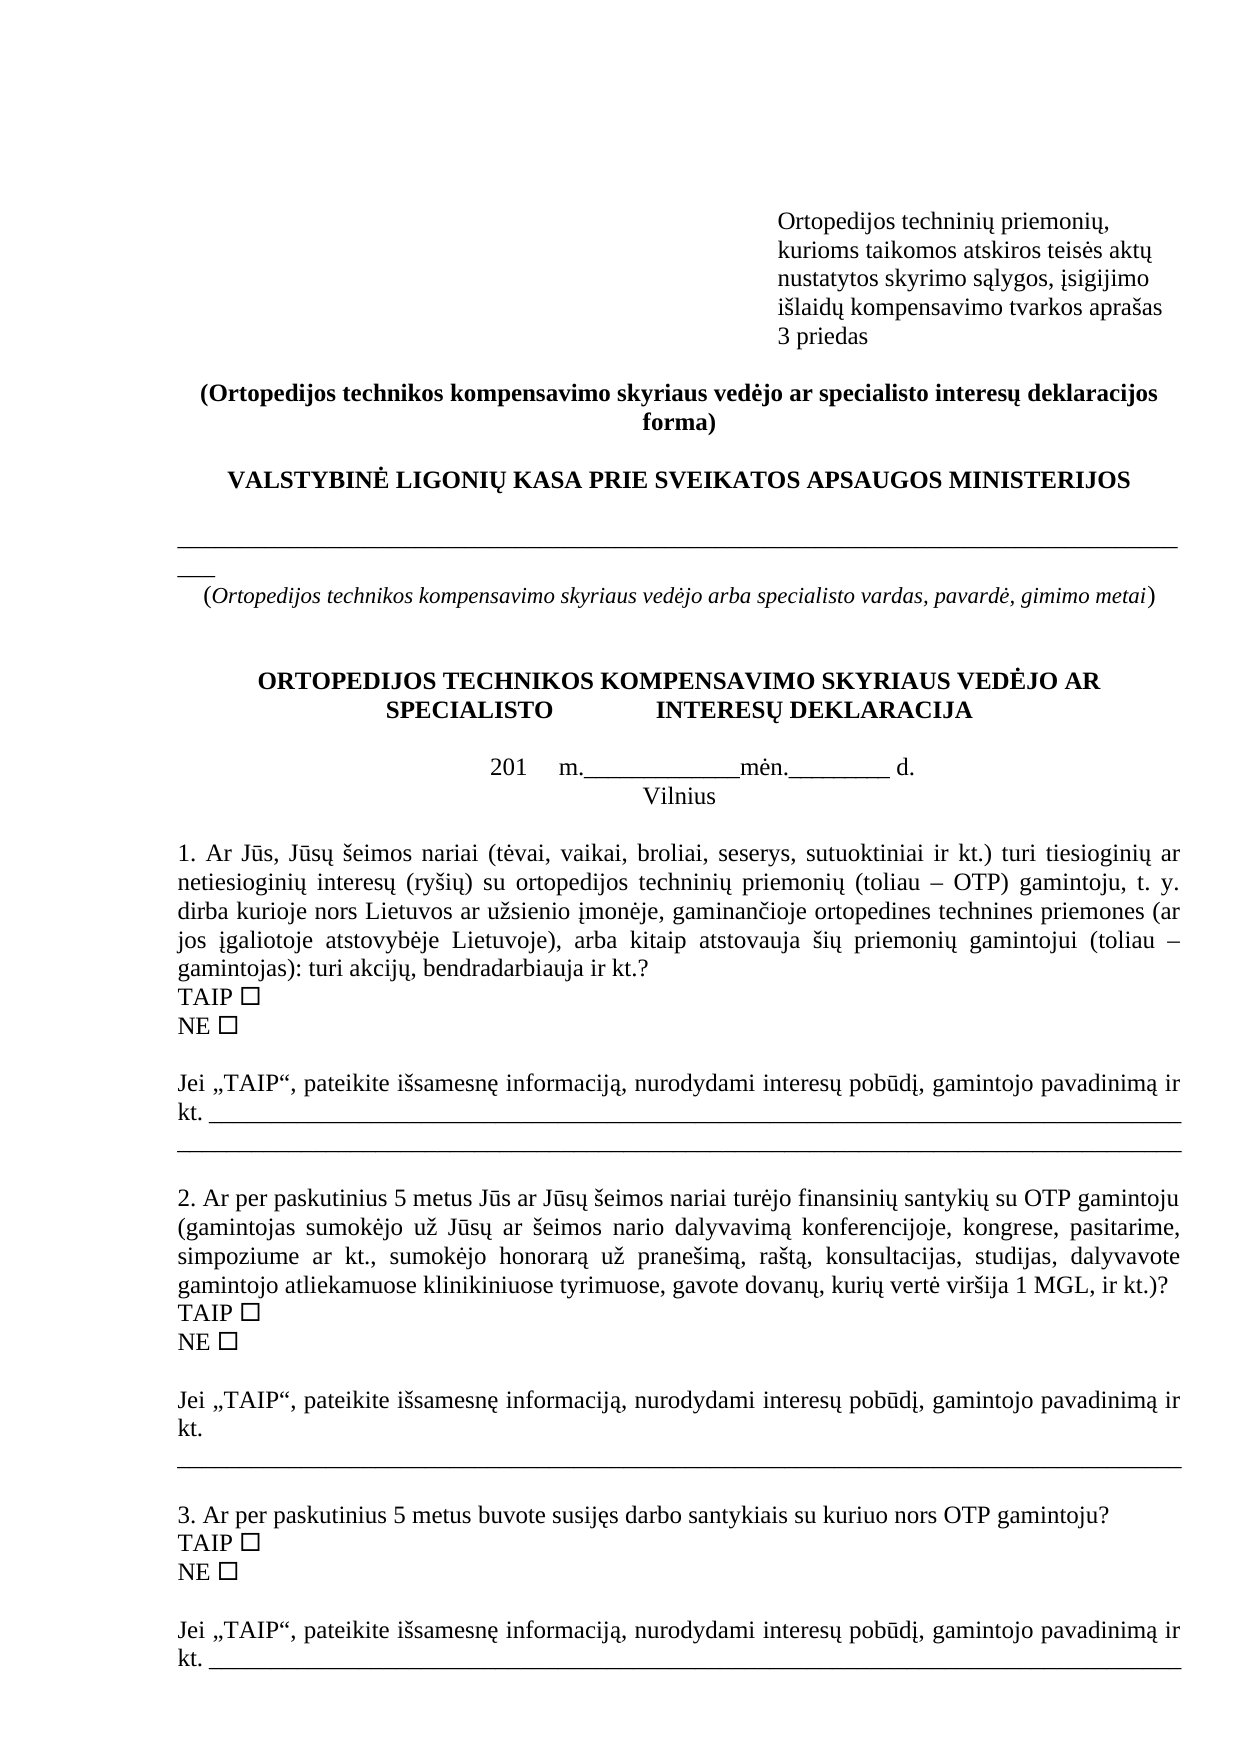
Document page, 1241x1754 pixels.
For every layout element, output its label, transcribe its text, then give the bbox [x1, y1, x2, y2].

text 2. Ar per paskutinius 5 metus Jūs ar Jūsų šeimos nariai turėjo finansinių santykių su OTP gamintoju (gamintojas sumokėjo už Jūsų ar šeimos nario dalyvavimą konferencijoje, kongrese, pasitarime, simpoziume ar kt., sumokėjo honorarą už pranešimą, raštą, konsultacijas, studijas, dalyvavote gamintojo atliekamuose klinikiniuose tyrimuose, gavote dovanų, kurių vertė viršija 1 MGL, ir kt.)? [177, 1183, 1181, 1298]
text TAIP £ [177, 1528, 1181, 1557]
text NE £ [177, 1557, 1181, 1586]
text TAIP £ [177, 982, 1181, 1011]
text TAIP £ [177, 1298, 1181, 1327]
text VALSTYBINĖ LIGONIŲ KASA PRIE SVEIKATOS APSAUGOS MINISTERIJOS [177, 465, 1181, 493]
text NE £ [177, 1327, 1181, 1356]
text ___________________________________________________________________________________ [177, 522, 1181, 580]
text NE £ [177, 1011, 1181, 1040]
text Jei „TAIP“, pateikite išsamesnę informaciją, nurodydami interesų pobūdį, gamintojo pavadinimą ir kt. [177, 1385, 1181, 1442]
text 3. Ar per paskutinius 5 metus buvote susijęs darbo santykiais su kuriuo nors OTP gamintoju? [177, 1500, 1181, 1528]
text Vilnius [177, 781, 1181, 810]
text (Ortopedijos technikos kompensavimo skyriaus vedėjo ar specialisto interesų deklaracijos forma) [177, 378, 1181, 436]
text (Ortopedijos technikos kompensavimo skyriaus vedėjo arba specialisto vardas, pavardė, gimimo metai) [177, 580, 1181, 608]
text ORTOPEDIJOS TECHNIKOS KOMPENSAVIMO SKYRIAUS VEDĖJO AR SPECIALISTO INTERESŲ DEKLARACIJA [177, 666, 1181, 723]
text Jei „TAIP“, pateikite išsamesnę informaciją, nurodydami interesų pobūdį, gamintojo pavadinimą ir kt. [177, 1068, 1181, 1151]
text 3 priedas [709, 321, 1181, 350]
text Jei „TAIP“, pateikite išsamesnę informaciją, nurodydami interesų pobūdį, gamintojo pavadinimą ir kt. [177, 1615, 1181, 1672]
text Ortopedijos techninių priemonių, kurioms taikomos atskiros teisės aktų nustatytos skyrimo sąlygos, įsigijimo išlaidų kompensavimo tvarkos aprašas [777, 206, 1181, 321]
text 1. Ar Jūs, Jūsų šeimos nariai (tėvai, vaikai, broliai, seserys, sutuoktiniai ir kt.) turi tiesioginių ar netiesioginių interesų (ryšių) su ortopedijos techninių priemonių (toliau – OTP) gamintoju, t. y. dirba kurioje nors Lietuvos ar užsienio įmonėje, gaminančioje ortopedines technines priemones (ar jos įgaliotoje atstovybėje Lietuvoje), arba kitaip atstovauja šių priemonių gamintojui (toliau – gamintojas): turi akcijų, bendradarbiauja ir kt.? [177, 838, 1181, 982]
text 201 m. mėn. d. [177, 752, 1181, 781]
